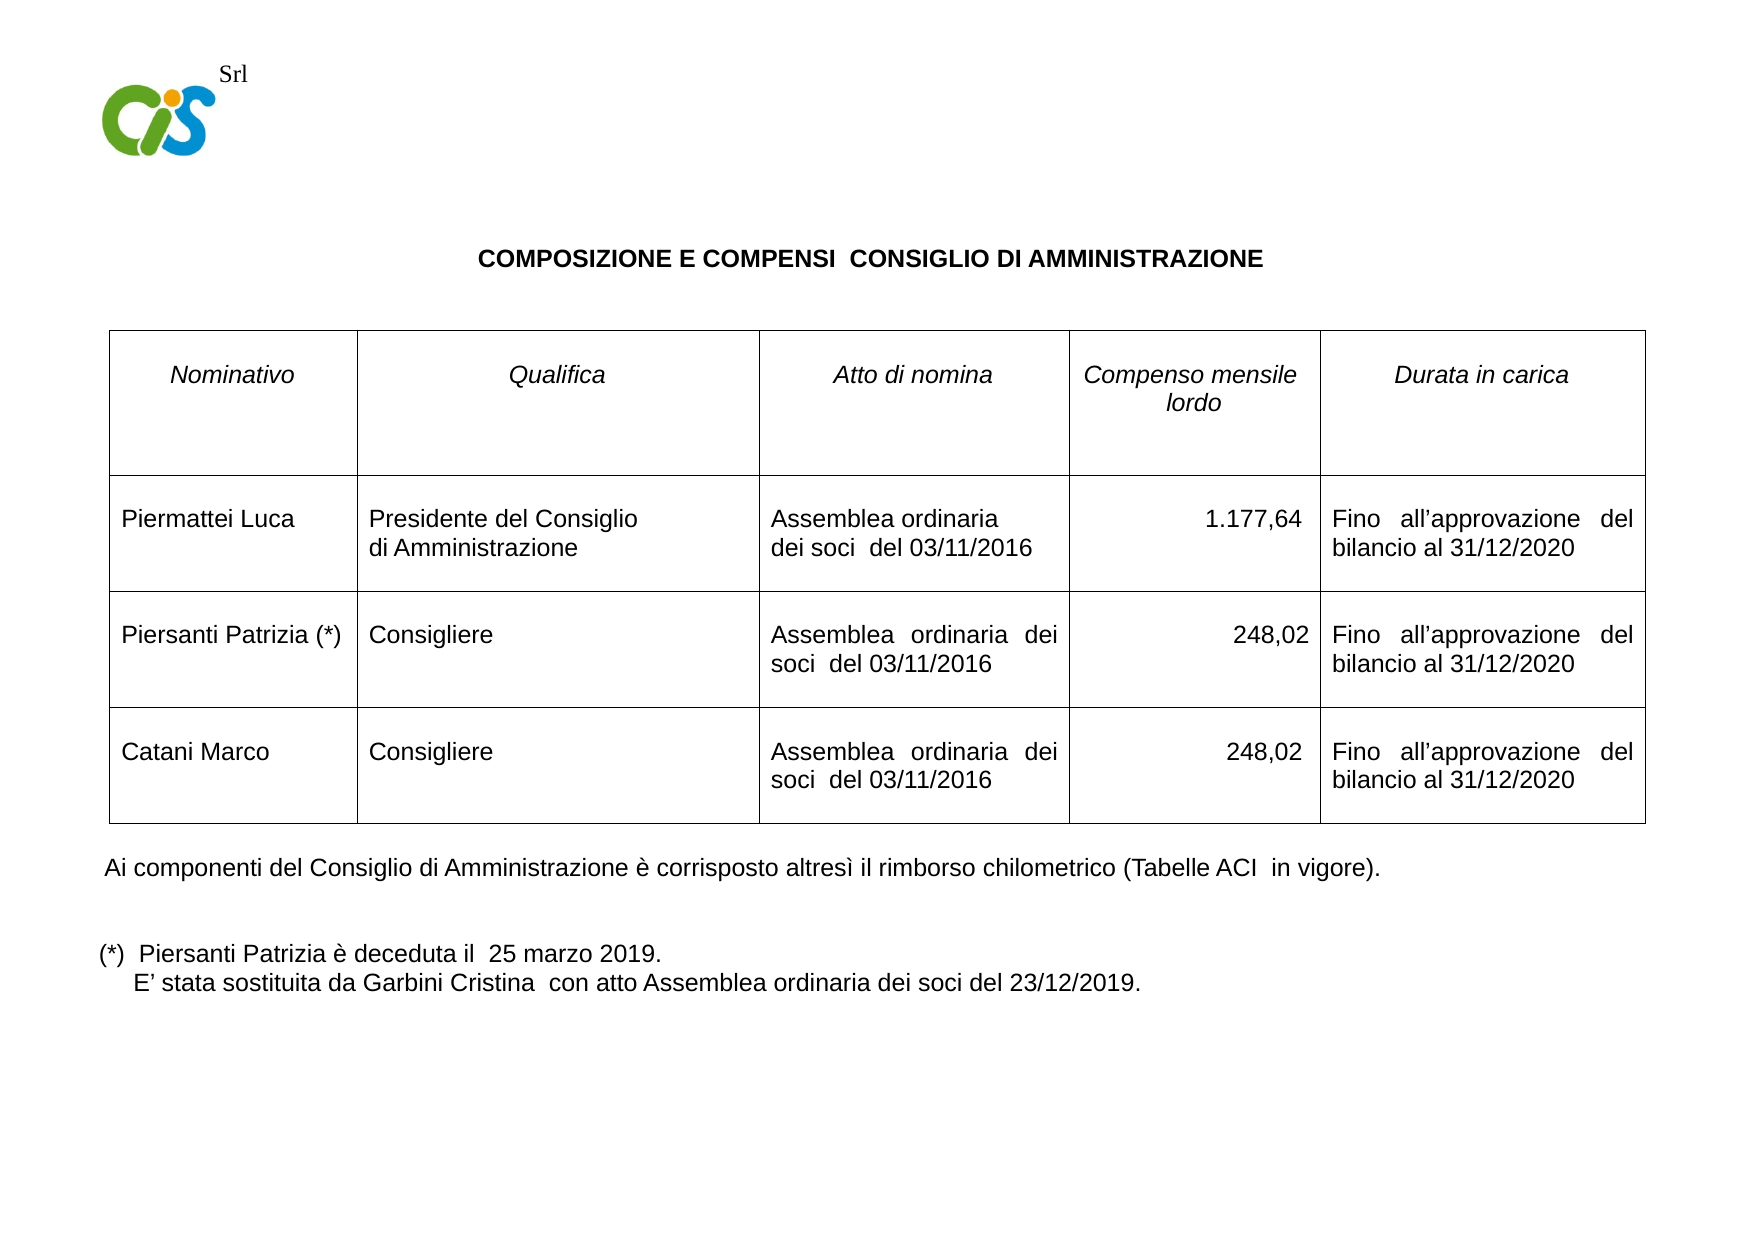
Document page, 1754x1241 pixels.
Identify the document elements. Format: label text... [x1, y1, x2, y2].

text E’ stata sostituita da Garbini Cristina con atto Assemblea ordinaria dei soci del 23/12/2019. [98, 968, 1651, 996]
table_cell Presidente del Consiglio di Amministrazione [358, 476, 759, 591]
table_cell 248,02 [1070, 708, 1320, 823]
table_cell 248,02 [1070, 592, 1320, 707]
table_header Qualifica [358, 331, 759, 475]
table_cell Consigliere [358, 592, 759, 707]
table_header Nominativo [110, 331, 357, 475]
text Ai componenti del Consiglio di Amministrazione è corrisposto altresì il rimborso chilometrico (Tabelle ACI in vigore). [98, 853, 1651, 881]
table_header Durata in carica [1321, 331, 1645, 475]
table_cell Catani Marco [110, 708, 357, 823]
table_cell Consigliere [358, 708, 759, 823]
table_cell Assemblea ordinaria dei soci del 03/11/2016 [760, 476, 1069, 591]
text COMPOSIZIONE E COMPENSI CONSIGLIO DI AMMINISTRAZIONE [98, 244, 1651, 272]
text (*) Piersanti Patrizia è deceduta il 25 marzo 2019. [98, 939, 1651, 968]
table_cell 1.177,64 [1070, 476, 1320, 591]
table_cell Fino all’approvazione del bilancio al 31/12/2020 [1321, 708, 1645, 823]
table_header Atto di nomina [760, 331, 1069, 475]
table_cell Assemblea ordinaria dei soci del 03/11/2016 [760, 708, 1069, 823]
table_header Compenso mensile lordo [1070, 331, 1320, 475]
table_cell Piermattei Luca [110, 476, 357, 591]
table_cell Assemblea ordinaria dei soci del 03/11/2016 [760, 592, 1069, 707]
table_cell Piersanti Patrizia (*) [110, 592, 357, 707]
table_cell Fino all’approvazione del bilancio al 31/12/2020 [1321, 592, 1645, 707]
table_cell Fino all’approvazione del bilancio al 31/12/2020 [1321, 476, 1645, 591]
text Srl [98, 59, 1651, 157]
